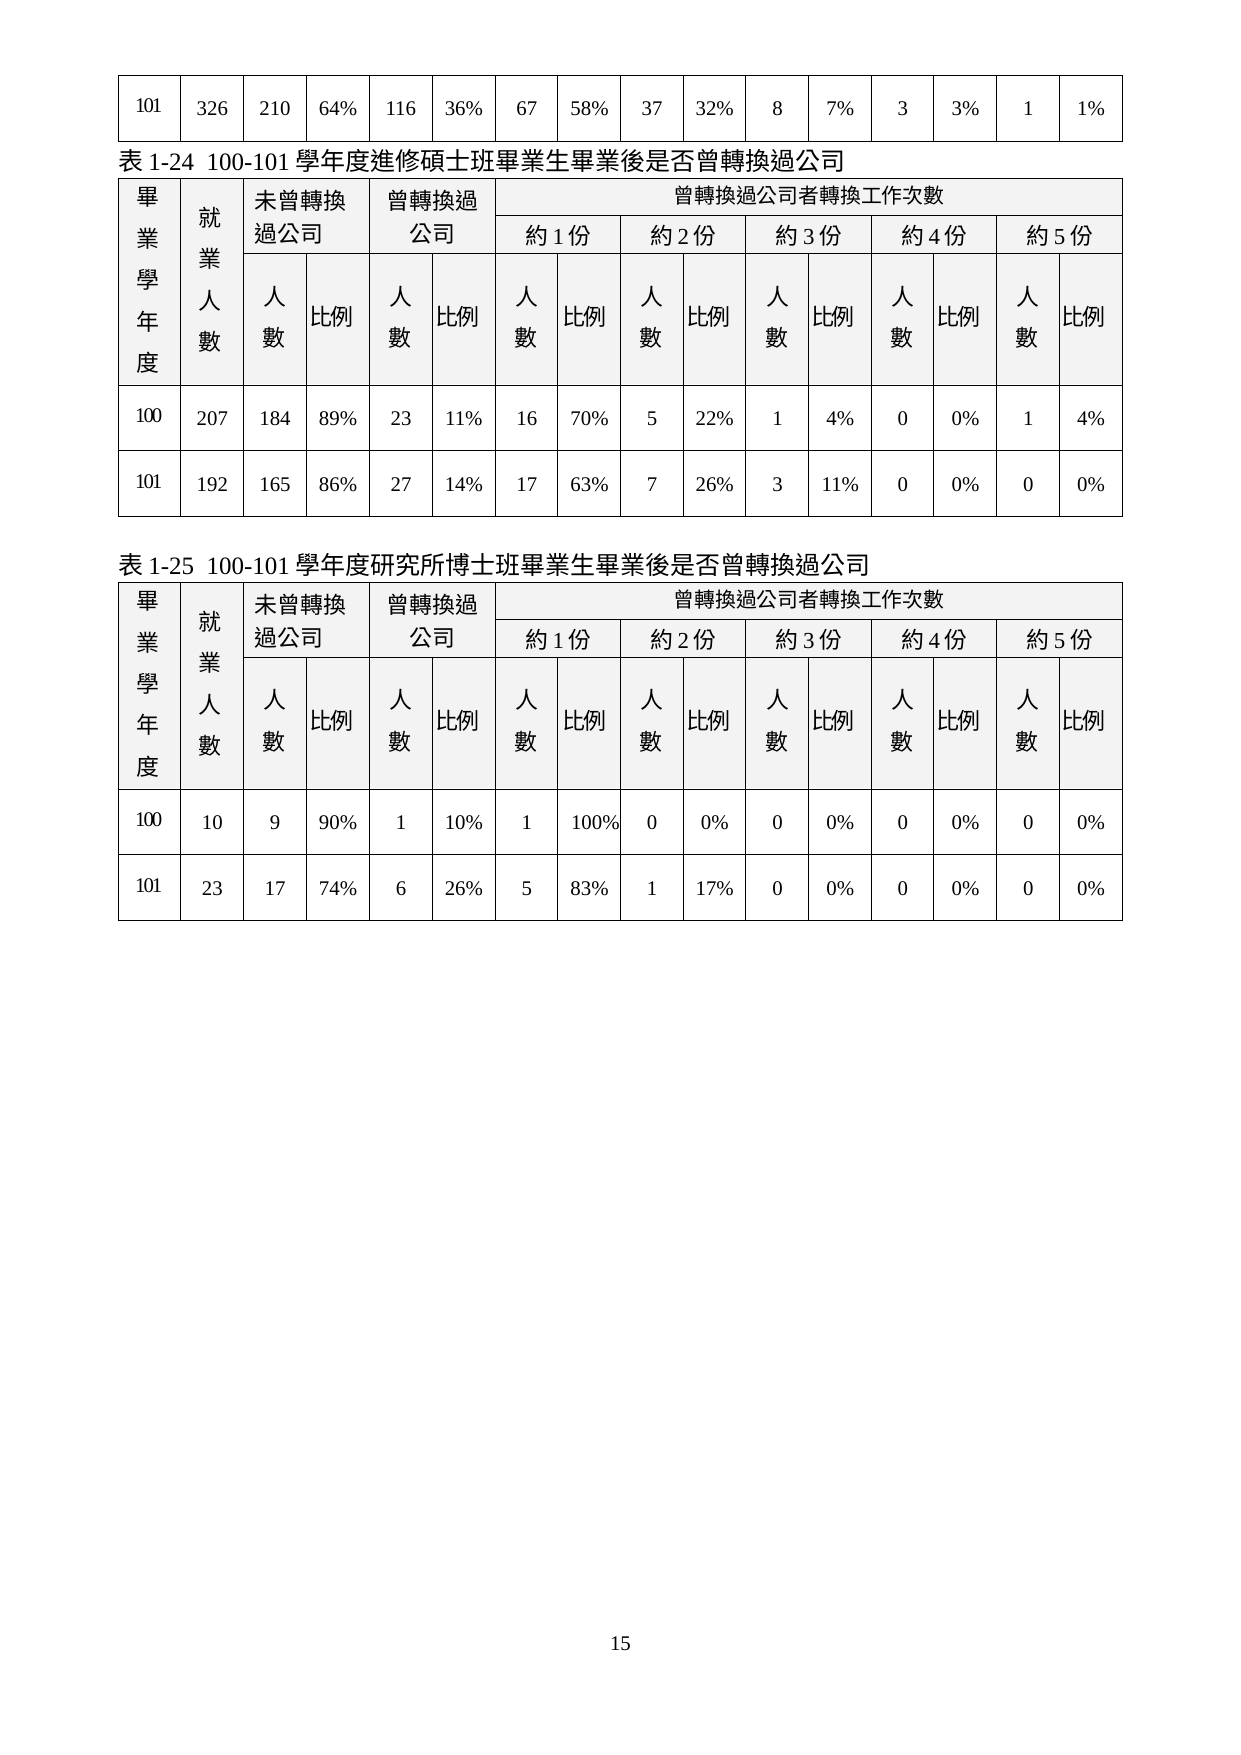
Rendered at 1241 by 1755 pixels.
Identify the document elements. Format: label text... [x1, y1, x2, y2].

table_cell 0 [872, 790, 933, 854]
table_cell 比例 [433, 254, 495, 384]
table_cell 1 [370, 790, 432, 854]
table_cell 0 [872, 451, 933, 516]
table_cell 22% [684, 386, 745, 450]
table_cell 比例 [433, 658, 495, 788]
table_cell 約3份 [746, 620, 871, 657]
table_cell 1 [997, 76, 1059, 141]
table_cell 8 [746, 76, 808, 141]
table_cell 36% [433, 76, 495, 141]
table_cell 0 [997, 790, 1059, 854]
table_cell 人數 [746, 658, 808, 788]
table_cell 10 [181, 790, 243, 854]
table_cell 210 [244, 76, 306, 141]
table_cell 9 [244, 790, 306, 854]
table_cell 10% [433, 790, 495, 854]
table_cell 0 [746, 790, 808, 854]
table_cell 5 [621, 386, 683, 450]
table_cell 比例 [684, 254, 745, 384]
table_cell 人數 [244, 254, 306, 384]
table_cell 約5份 [997, 620, 1122, 657]
table_cell 0 [872, 855, 933, 920]
table_cell 0% [809, 855, 871, 920]
table_cell 0% [934, 790, 996, 854]
table_cell 比例 [1060, 658, 1122, 788]
table_cell 約2份 [621, 620, 745, 657]
table_cell 人數 [370, 658, 432, 788]
table_cell 0% [934, 451, 996, 516]
table_cell 23 [370, 386, 432, 450]
table_cell 比例 [934, 658, 996, 788]
table_cell 人數 [872, 254, 933, 384]
table_cell 約1份 [496, 216, 620, 253]
text 表1-24 100-101學年度進修碩士班畢業生畢業後是否曾轉換過公司 [118, 142, 1122, 178]
table_cell 90% [307, 790, 369, 854]
table_cell 16 [496, 386, 557, 450]
table_cell 0 [997, 451, 1059, 516]
table_cell 0% [1060, 790, 1122, 854]
table_cell 約1份 [496, 620, 620, 657]
table_header 就業人數 [181, 179, 243, 384]
table_cell 3 [872, 76, 933, 141]
table_header 曾轉換過公司者轉換工作次數 [496, 179, 1122, 215]
table_cell 58% [558, 76, 620, 141]
table_cell 比例 [809, 658, 871, 788]
table_cell 比例 [558, 254, 620, 384]
table_cell 人數 [496, 254, 557, 384]
table_cell 26% [433, 855, 495, 920]
table_cell 約4份 [872, 216, 996, 253]
table_cell 207 [181, 386, 243, 450]
table_cell 100 [119, 790, 180, 854]
table_cell 11% [433, 386, 495, 450]
table_cell 326 [181, 76, 243, 141]
table_cell 0% [1060, 451, 1122, 516]
table_cell 70% [558, 386, 620, 450]
table_cell 26% [684, 451, 745, 516]
table_header 畢業學年度 [119, 583, 180, 788]
table_cell 89% [307, 386, 369, 450]
table_cell 63% [558, 451, 620, 516]
table_cell 1 [621, 855, 683, 920]
table_cell 人數 [244, 658, 306, 788]
table_cell 比例 [684, 658, 745, 788]
table_cell 101 [119, 855, 180, 920]
table_cell 比例 [307, 658, 369, 788]
table_cell 83% [558, 855, 620, 920]
table_cell 人數 [496, 658, 557, 788]
table_cell 比例 [934, 254, 996, 384]
table_cell 約2份 [621, 216, 745, 253]
table_header 曾轉換過公司者轉換工作次數 [496, 583, 1122, 619]
table_header 未曾轉換過公司 [244, 583, 369, 657]
table_cell 17 [244, 855, 306, 920]
table_cell 100% [558, 790, 620, 854]
table_cell 74% [307, 855, 369, 920]
table_cell 101 [119, 451, 180, 516]
table_cell 比例 [558, 658, 620, 788]
table_cell 人數 [872, 658, 933, 788]
table_cell 64% [307, 76, 369, 141]
table_cell 0% [684, 790, 745, 854]
table_cell 17 [496, 451, 557, 516]
table_cell 1 [997, 386, 1059, 450]
table_cell 0% [809, 790, 871, 854]
table_cell 192 [181, 451, 243, 516]
table_cell 116 [370, 76, 432, 141]
table_cell 人數 [746, 254, 808, 384]
table_cell 人數 [621, 658, 683, 788]
table_cell 4% [1060, 386, 1122, 450]
table_cell 約5份 [997, 216, 1122, 253]
table_cell 7% [809, 76, 871, 141]
table_cell 32% [684, 76, 745, 141]
table_cell 人數 [997, 254, 1059, 384]
table_cell 11% [809, 451, 871, 516]
table_cell 101 [119, 76, 180, 141]
table_cell 6 [370, 855, 432, 920]
table_cell 27 [370, 451, 432, 516]
table_header 就業人數 [181, 583, 243, 788]
table_cell 約3份 [746, 216, 871, 253]
table_header 曾轉換過公司 [370, 583, 495, 657]
table_cell 1% [1060, 76, 1122, 141]
table_cell 67 [496, 76, 557, 141]
table_header 未曾轉換過公司 [244, 179, 369, 253]
table_cell 23 [181, 855, 243, 920]
table_cell 165 [244, 451, 306, 516]
table_cell 比例 [307, 254, 369, 384]
table_cell 比例 [1060, 254, 1122, 384]
table_cell 14% [433, 451, 495, 516]
table_cell 1 [746, 386, 808, 450]
table_cell 1 [496, 790, 557, 854]
table_cell 約4份 [872, 620, 996, 657]
table_cell 0 [621, 790, 683, 854]
table_cell 7 [621, 451, 683, 516]
table_cell 86% [307, 451, 369, 516]
table_cell 0 [746, 855, 808, 920]
table_header 曾轉換過公司 [370, 179, 495, 253]
table_cell 3 [746, 451, 808, 516]
table_cell 0 [997, 855, 1059, 920]
table_cell 5 [496, 855, 557, 920]
table_cell 184 [244, 386, 306, 450]
table_cell 3% [934, 76, 996, 141]
table_cell 100 [119, 386, 180, 450]
table_cell 17% [684, 855, 745, 920]
table_cell 0 [872, 386, 933, 450]
table_cell 0% [934, 386, 996, 450]
table_cell 人數 [621, 254, 683, 384]
table_cell 4% [809, 386, 871, 450]
table_header 畢業學年度 [119, 179, 180, 384]
text 表1-25 100-101學年度研究所博士班畢業生畢業後是否曾轉換過公司 [118, 546, 1122, 582]
table_cell 0% [1060, 855, 1122, 920]
table_cell 人數 [370, 254, 432, 384]
table_cell 比例 [809, 254, 871, 384]
table_cell 37 [621, 76, 683, 141]
table_cell 0% [934, 855, 996, 920]
table_cell 人數 [997, 658, 1059, 788]
